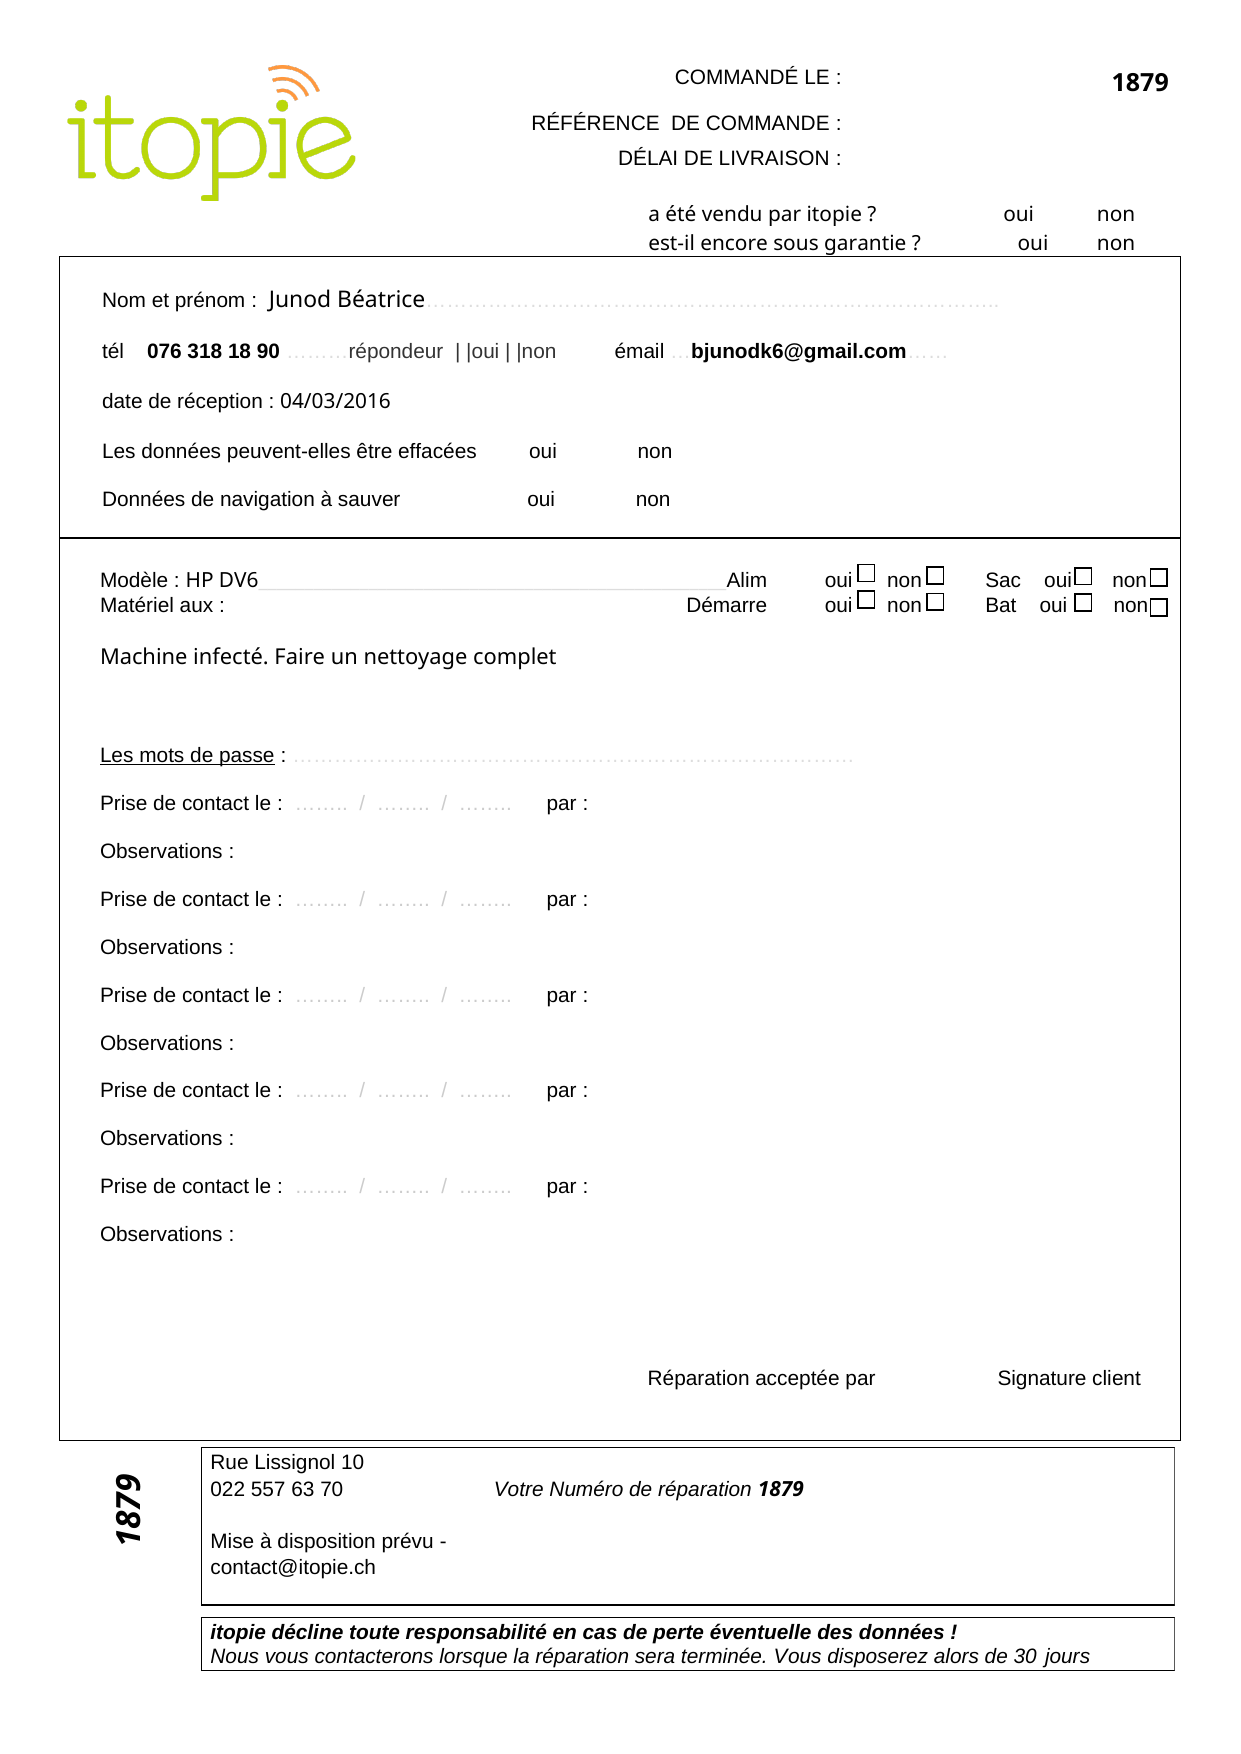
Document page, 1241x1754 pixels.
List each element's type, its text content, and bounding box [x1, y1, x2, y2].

text a été vendu par itopie ? oui non [59, 199, 1181, 228]
text Prise de contact le : …….. / …….. / …….. par : [60, 1171, 1180, 1198]
text Prise de contact le : …….. / …….. / …….. par : [60, 1075, 1180, 1102]
text date de réception : 04/03/2016 [60, 383, 1180, 415]
text Les données peuvent-elles être effacées oui non [60, 436, 1180, 463]
text Observations : [60, 1027, 1180, 1054]
table_header 1879 [59, 1441, 195, 1677]
text Machine infecté. Faire un nettoyage complet [60, 638, 1180, 671]
text Les mots de passe : ……………………………………………………………………… [60, 740, 1180, 767]
text Modèle : HP DV6 Alim oui non Sac oui non [60, 562, 856, 590]
text Modèle : HP DV6 Alim oui non Sac oui non [879, 562, 925, 590]
table_cell DÉLAI DE LIVRAISON : [490, 140, 847, 175]
text tél 076 318 18 90 ………répondeur | |oui | |non émail …bjunodk6@gmail.com…… [60, 335, 1180, 362]
table_header COMMANDÉ LE : [490, 59, 847, 104]
text Matériel aux : Démarre oui non Bat oui non [60, 590, 1180, 617]
table_cell [847, 105, 1180, 140]
text Prise de contact le : …….. / …….. / …….. par : [60, 979, 1180, 1006]
text Observations : [60, 1219, 1180, 1246]
table_cell itopie décline toute responsabilité en cas de perte éventuelle des données ! Nous vous contacterons lorsque la réparation sera terminée. Vous disposerez alors de 30 jours [195, 1611, 1180, 1677]
text Prise de contact le : …….. / …….. / …….. par : [60, 788, 1180, 815]
text Données de navigation à sauver oui non [60, 484, 1180, 511]
table_cell [847, 140, 1180, 175]
text Observations : [60, 836, 1180, 863]
text Observations : [60, 1123, 1180, 1150]
text Observations : [60, 931, 1180, 958]
text Prise de contact le : …….. / …….. / …….. par : [60, 883, 1180, 911]
text est-il encore sous garantie ? oui non [59, 228, 1181, 256]
table_header 1879 [847, 59, 1180, 104]
text Modèle : HP DV6 Alim oui non Sac oui non [948, 562, 1180, 590]
table_header Rue Lissignol 10 022 557 63 70 Votre Numéro de réparation 1879 Mise à disposition prévu - contact@itopie.ch [195, 1441, 1180, 1611]
text Réparation acceptée par Signature client [60, 1363, 1180, 1390]
table_cell RÉFÉRENCE DE COMMANDE : [490, 105, 847, 140]
text Nom et prénom : Junod Béatrice……………………………………………………………………….. [60, 280, 1180, 314]
picture [67, 65, 356, 201]
